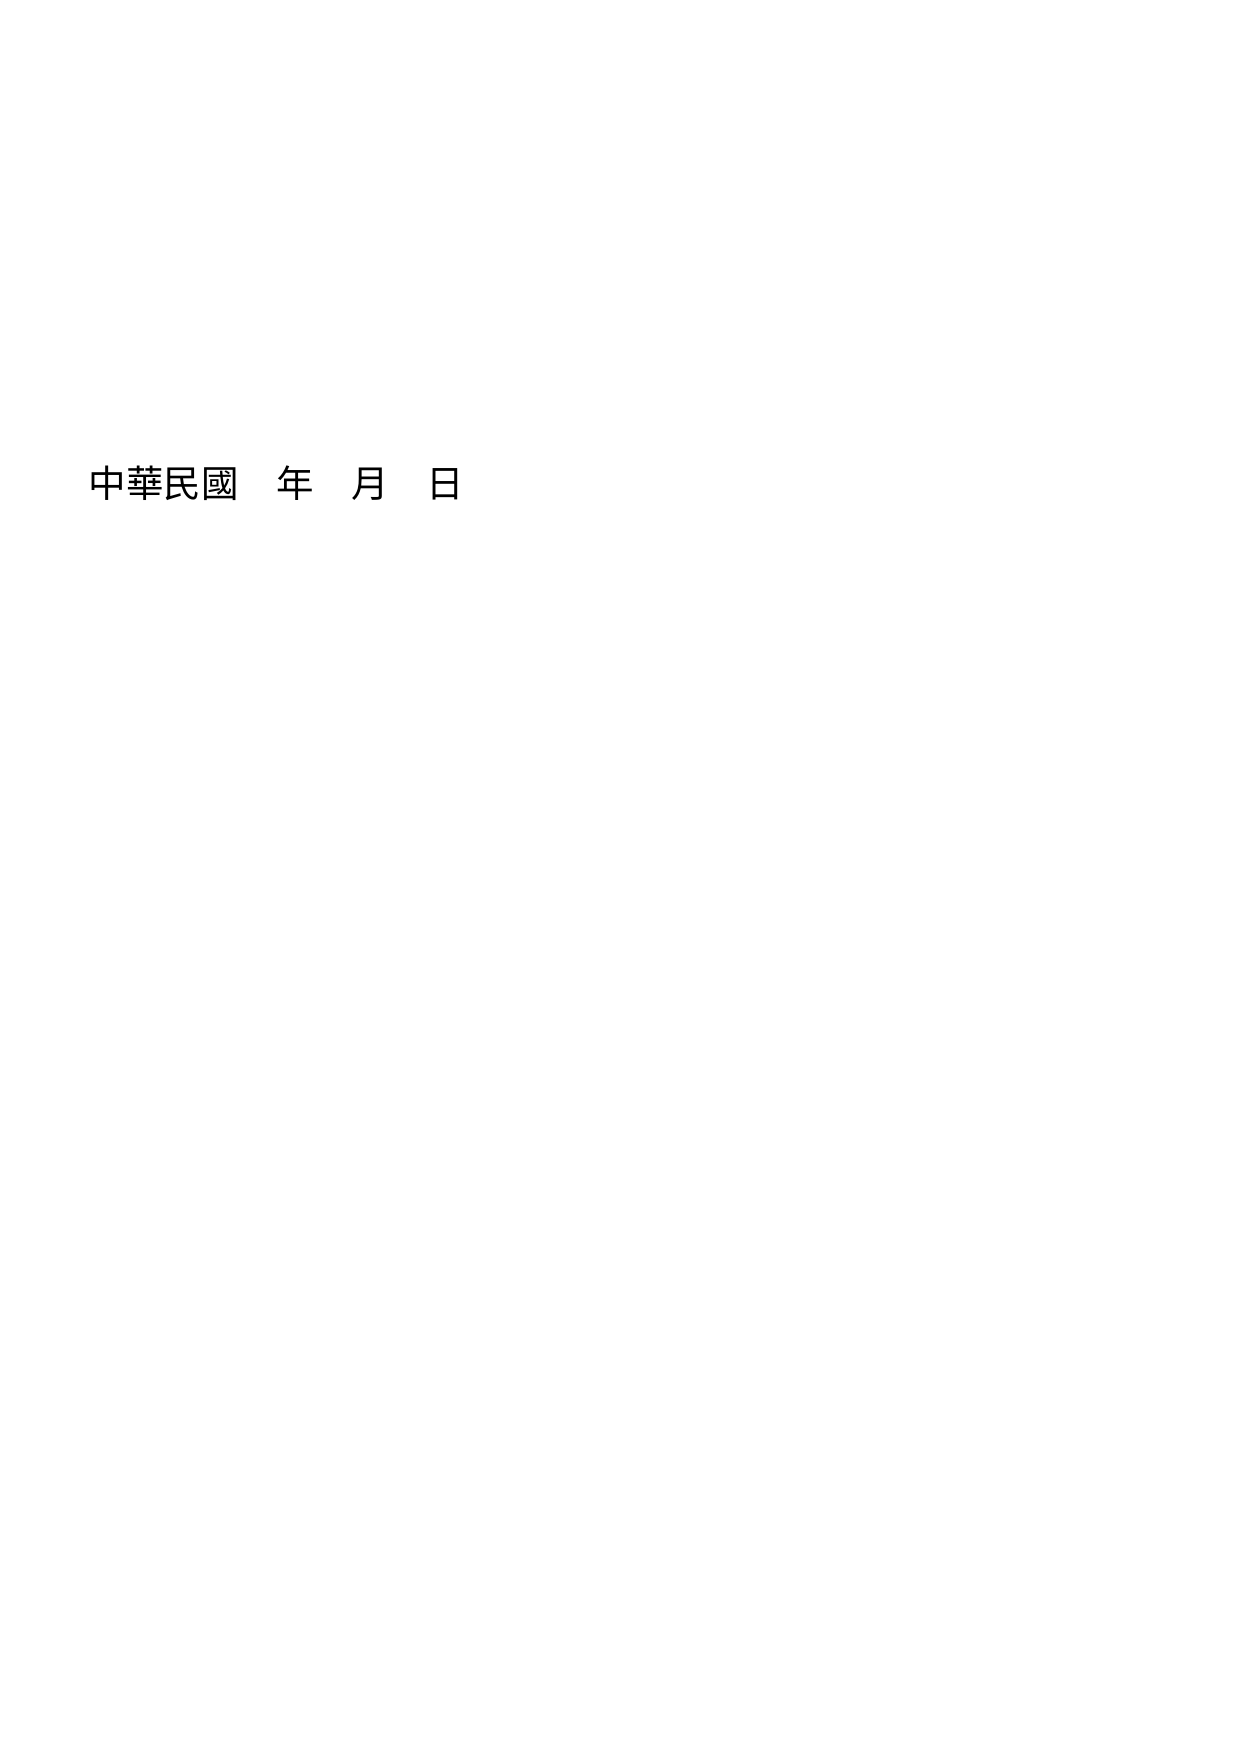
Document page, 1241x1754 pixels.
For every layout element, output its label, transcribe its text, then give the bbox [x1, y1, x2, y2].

text 中華民國 年 月 日 [89, 439, 1152, 502]
